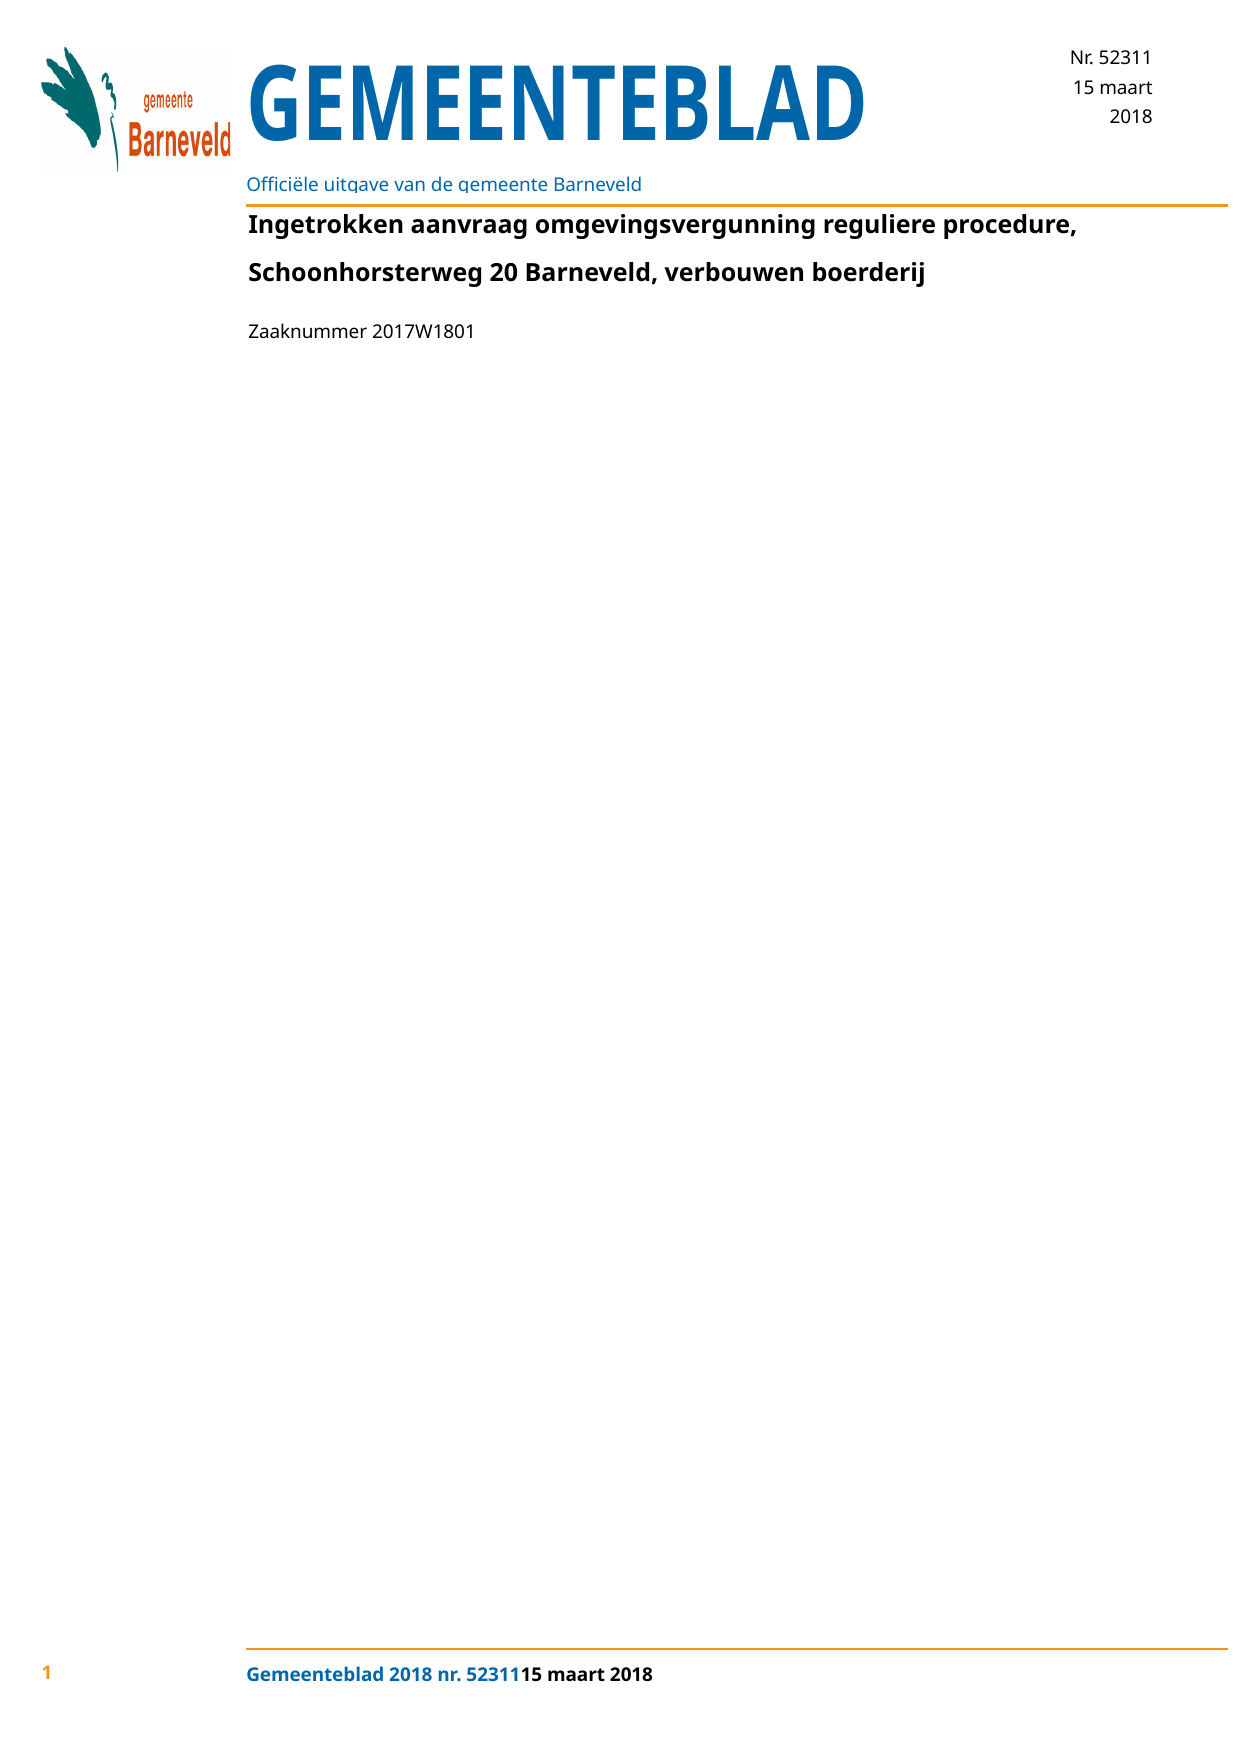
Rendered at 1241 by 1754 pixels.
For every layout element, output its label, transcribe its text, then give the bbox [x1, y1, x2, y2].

text Ingetrokken aanvraag omgevingsvergunning reguliere procedure, Schoonhorsterweg 20 Barneveld, verbouwen boerderij [248, 207, 1152, 288]
text Zaaknummer 2017W1801 [248, 318, 1152, 344]
picture [41, 47, 231, 172]
